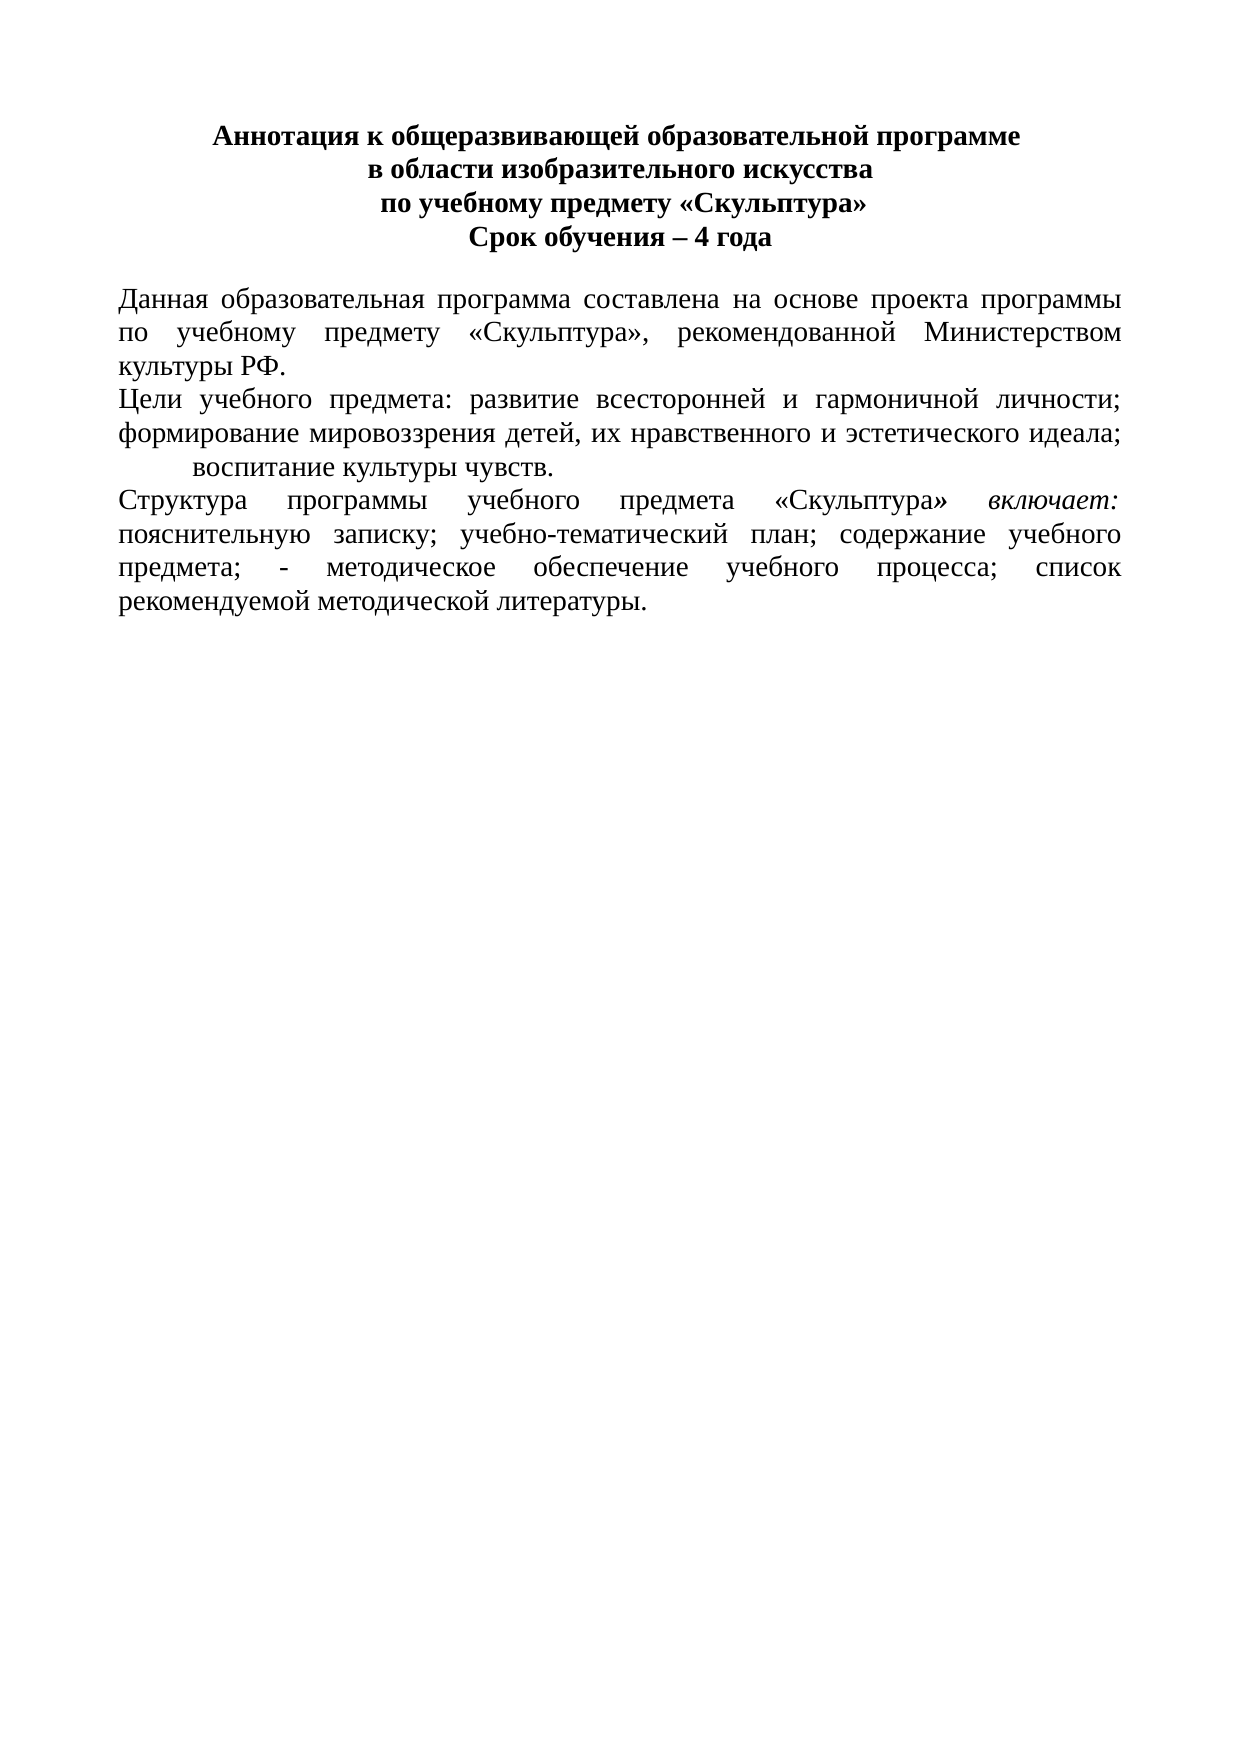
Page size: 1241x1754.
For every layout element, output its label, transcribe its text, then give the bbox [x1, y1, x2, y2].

text Данная образовательная программа составлена на основе проекта программы по учебному предмету «Скульптура», рекомендованной Министерством культуры РФ. [118, 281, 1122, 382]
text по учебному предмету «Скульптура» [118, 185, 1122, 219]
text Срок обучения – 4 года [118, 219, 1122, 252]
text Цели учебного предмета: развитие всесторонней и гармоничной личности; формирование мировоззрения детей, их нравственного и эстетического идеала; воспитание культуры чувств. [118, 382, 1122, 482]
text в области изобразительного искусства [118, 152, 1122, 185]
text Структура программы учебного предмета «Скульптура» включает: пояснительную записку; учебно-тематический план; содержание учебного предмета; - методическое обеспечение учебного процесса; список рекомендуемой методической литературы. [118, 482, 1122, 616]
text Аннотация к общеразвивающей образовательной программе [118, 118, 1122, 152]
